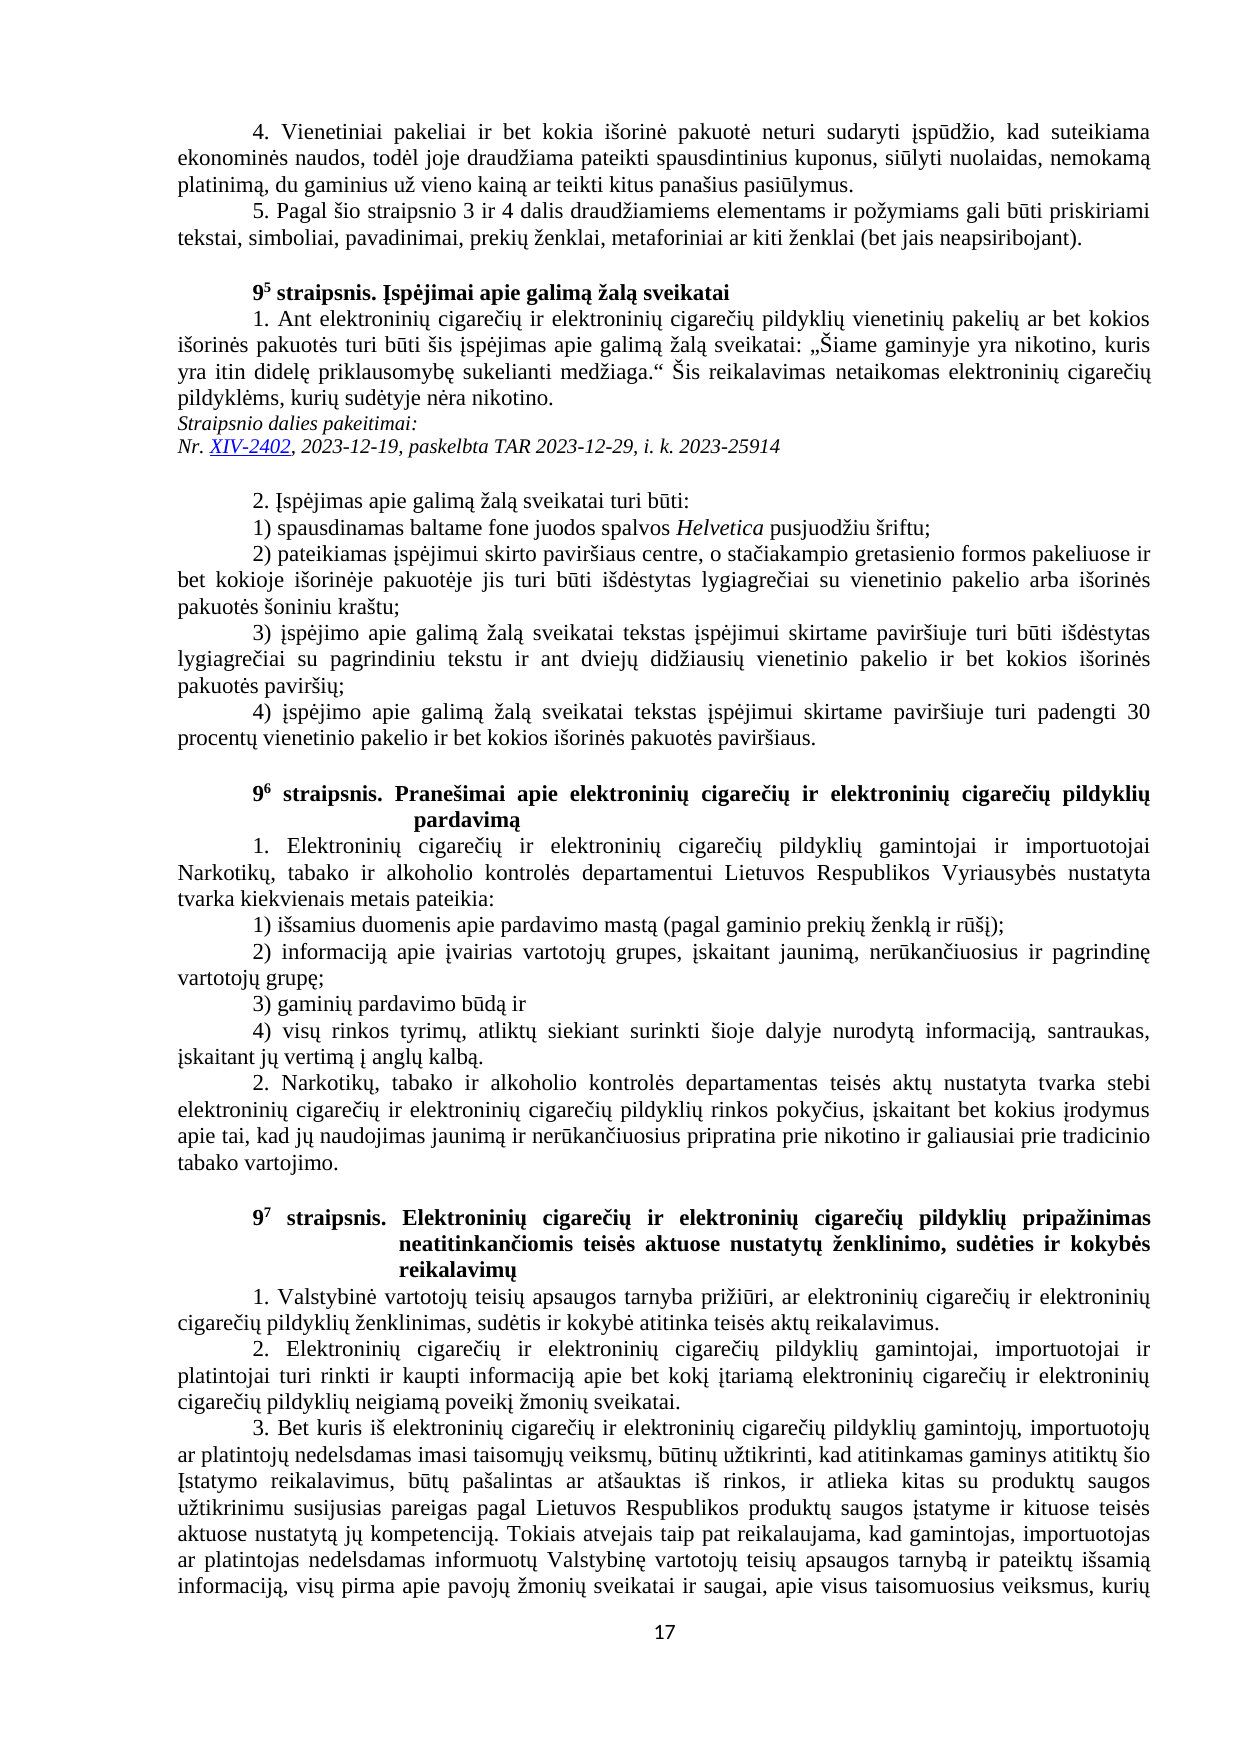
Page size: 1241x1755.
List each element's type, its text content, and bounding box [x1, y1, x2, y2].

text 4) įspėjimo apie galimą žalą sveikatai tekstas įspėjimui skirtame paviršiuje turi padengti 30 procentų vienetinio pakelio ir bet kokios išorinės pakuotės paviršiaus. [177, 698, 1152, 751]
text Nr. XIV-2402, 2023-12-19, paskelbta TAR 2023-12-29, i. k. 2023-25914 [177, 434, 1152, 458]
text 1. Elektroninių cigarečių ir elektroninių cigarečių pildyklių gamintojai ir importuotojai Narkotikų, tabako ir alkoholio kontrolės departamentui Lietuvos Respublikos Vyriausybės nustatyta tvarka kiekvienais metais pateikia: [177, 832, 1152, 911]
text 4) visų rinkos tyrimų, atliktų siekiant surinkti šioje dalyje nurodytą informaciją, santraukas, įskaitant jų vertimą į anglų kalbą. [177, 1017, 1152, 1069]
text 3) gaminių pardavimo būdą ir [177, 990, 1152, 1017]
text 5. Pagal šio straipsnio 3 ir 4 dalis draudžiamiems elementams ir požymiams gali būti priskiriami tekstai, simboliai, pavadinimai, prekių ženklai, metaforiniai ar kiti ženklai (bet jais neapsiribojant). [177, 197, 1152, 250]
text 1. Ant elektroninių cigarečių ir elektroninių cigarečių pildyklių vienetinių pakelių ar bet kokios išorinės pakuotės turi būti šis įspėjimas apie galimą žalą sveikatai: „Šiame gaminyje yra nikotino, kuris yra itin didelę priklausomybę sukelianti medžiaga.“ Šis reikalavimas netaikomas elektroninių cigarečių pildyklėms, kurių sudėtyje nėra nikotino. [177, 305, 1152, 410]
text 1) išsamius duomenis apie pardavimo mastą (pagal gaminio prekių ženklą ir rūšį); [177, 911, 1152, 938]
text 3. Bet kuris iš elektroninių cigarečių ir elektroninių cigarečių pildyklių gamintojų, importuotojų ar platintojų nedelsdamas imasi taisomųjų veiksmų, būtinų užtikrinti, kad atitinkamas gaminys atitiktų šio Įstatymo reikalavimus, būtų pašalintas ar atšauktas iš rinkos, ir atlieka kitas su produktų saugos užtikrinimu susijusias pareigas pagal Lietuvos Respublikos produktų saugos įstatyme ir kituose teisės aktuose nustatytą jų kompetenciją. Tokiais atvejais taip pat reikalaujama, kad gamintojas, importuotojas ar platintojas nedelsdamas informuotų Valstybinę vartotojų teisių apsaugos tarnybą ir pateiktų išsamią informaciją, visų pirma apie pavojų žmonių sveikatai ir saugai, apie visus taisomuosius veiksmus, kurių [177, 1414, 1152, 1599]
text 2) informaciją apie įvairias vartotojų grupes, įskaitant jaunimą, nerūkančiuosius ir pagrindinę vartotojų grupę; [177, 938, 1152, 990]
text Straipsnio dalies pakeitimai: [177, 410, 1152, 434]
text 4. Vienetiniai pakeliai ir bet kokia išorinė pakuotė neturi sudaryti įspūdžio, kad suteikiama ekonominės naudos, todėl joje draudžiama pateikti spausdintinius kuponus, siūlyti nuolaidas, nemokamą platinimą, du gaminius už vieno kainą ar teikti kitus panašius pasiūlymus. [177, 118, 1152, 197]
text 2. Narkotikų, tabako ir alkoholio kontrolės departamentas teisės aktų nustatyta tvarka stebi elektroninių cigarečių ir elektroninių cigarečių pildyklių rinkos pokyčius, įskaitant bet kokius įrodymus apie tai, kad jų naudojimas jaunimą ir nerūkančiuosius pripratina prie nikotino ir galiausiai prie tradicinio tabako vartojimo. [177, 1069, 1152, 1175]
text 3) įspėjimo apie galimą žalą sveikatai tekstas įspėjimui skirtame paviršiuje turi būti išdėstytas lygiagrečiai su pagrindiniu tekstu ir ant dviejų didžiausių vienetinio pakelio ir bet kokios išorinės pakuotės paviršių; [177, 619, 1152, 698]
text 96 straipsnis. Pranešimai apie elektroninių cigarečių ir elektroninių cigarečių pildyklių pardavimą [252, 779, 1152, 832]
text 2. Įspėjimas apie galimą žalą sveikatai turi būti: [177, 487, 1152, 514]
text 2) pateikiamas įspėjimui skirto paviršiaus centre, o stačiakampio gretasienio formos pakeliuose ir bet kokioje išorinėje pakuotėje jis turi būti išdėstytas lygiagrečiai su vienetinio pakelio arba išorinės pakuotės šoniniu kraštu; [177, 540, 1152, 619]
text 95 straipsnis. Įspėjimai apie galimą žalą sveikatai [177, 279, 1152, 305]
text 97 straipsnis. Elektroninių cigarečių ir elektroninių cigarečių pildyklių pripažinimas neatitinkančiomis teisės aktuose nustatytų ženklinimo, sudėties ir kokybės reikalavimų [252, 1204, 1152, 1283]
text 1) spausdinamas baltame fone juodos spalvos Helvetica pusjuodžiu šriftu; [177, 514, 1152, 540]
text 1. Valstybinė vartotojų teisių apsaugos tarnyba prižiūri, ar elektroninių cigarečių ir elektroninių cigarečių pildyklių ženklinimas, sudėtis ir kokybė atitinka teisės aktų reikalavimus. [177, 1283, 1152, 1335]
text 2. Elektroninių cigarečių ir elektroninių cigarečių pildyklių gamintojai, importuotojai ir platintojai turi rinkti ir kaupti informaciją apie bet kokį įtariamą elektroninių cigarečių ir elektroninių cigarečių pildyklių neigiamą poveikį žmonių sveikatai. [177, 1335, 1152, 1414]
